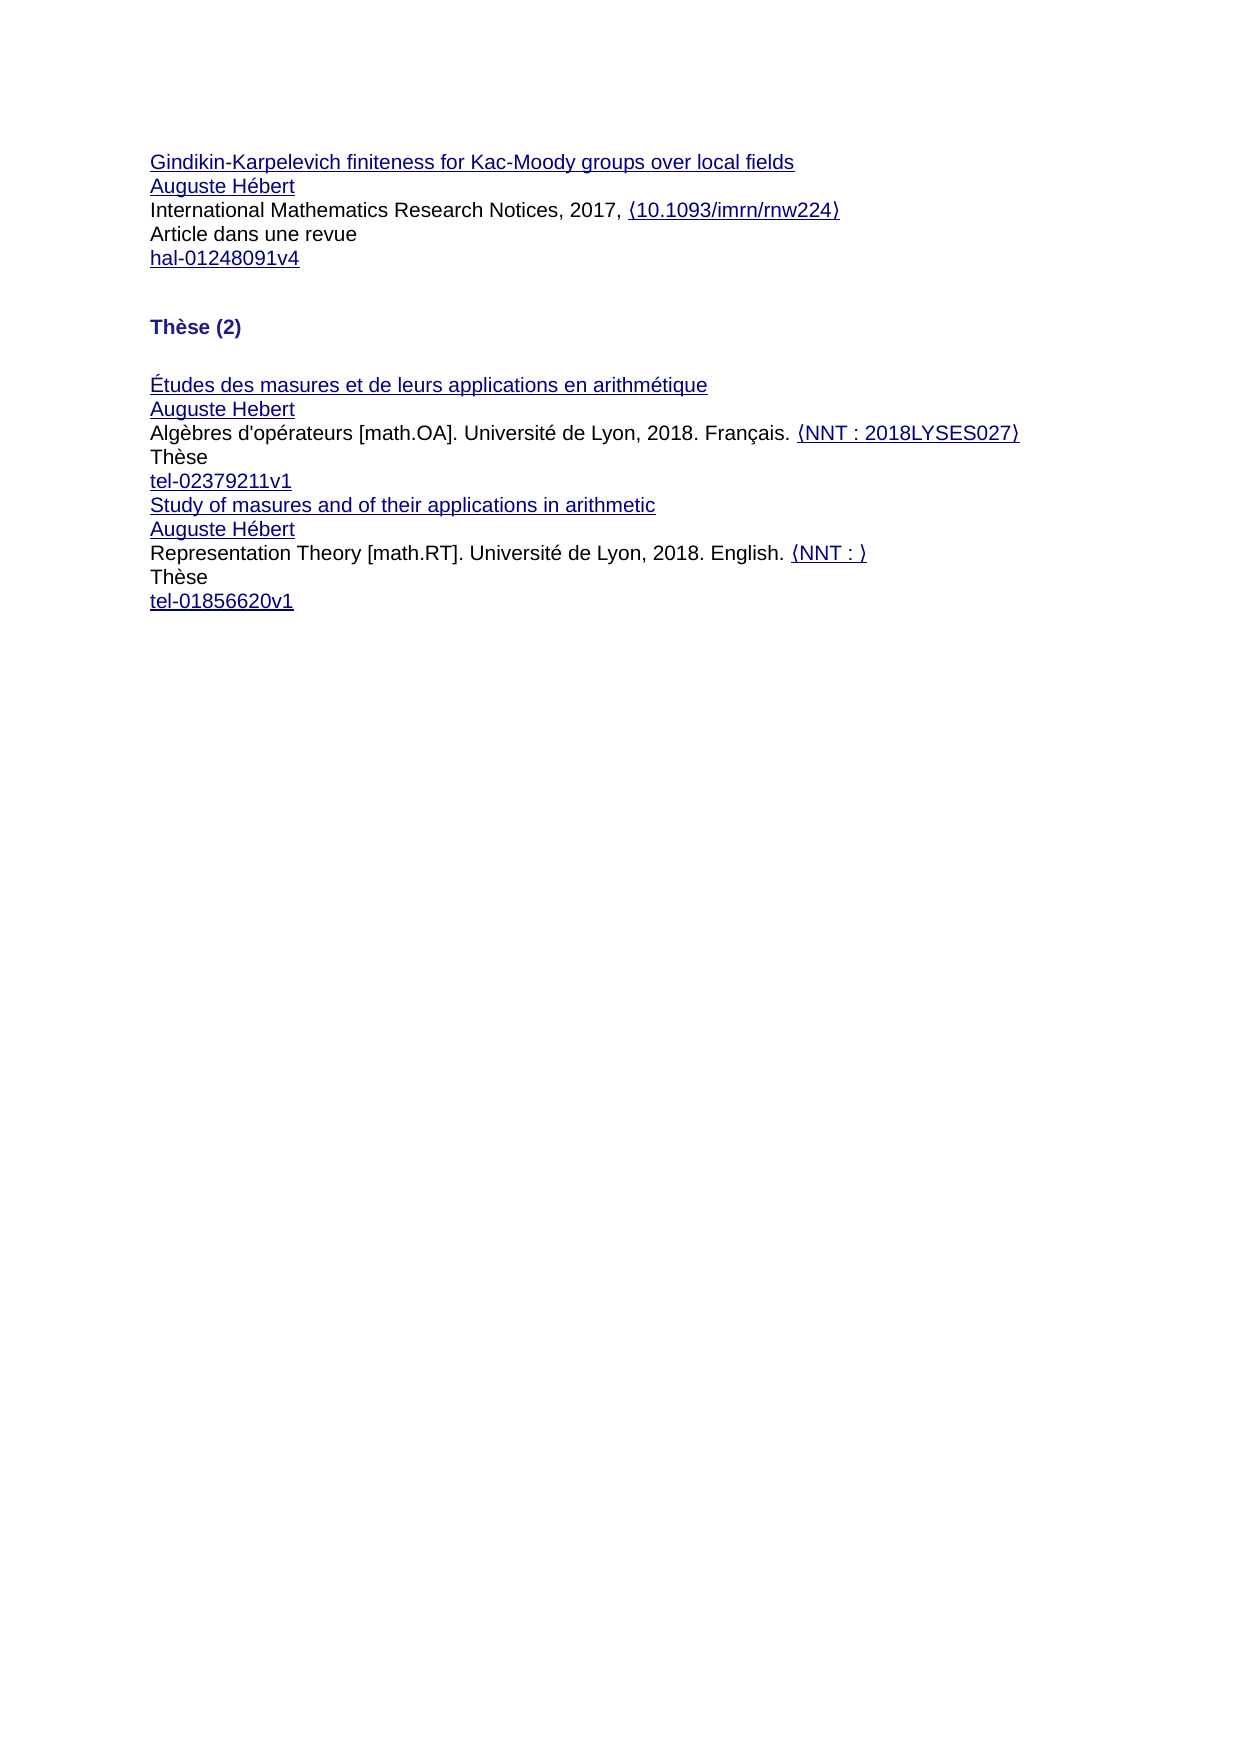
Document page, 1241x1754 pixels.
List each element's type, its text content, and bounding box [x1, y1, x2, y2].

subtitle Thèse (2) [150, 314, 1090, 338]
table_header Études des masures et de leurs applications en arithmétique Auguste Hebert Algèbres d'opérateurs [math.OA]. Université de Lyon, 2018. Français. ⟨NNT : 2018LYSES027⟩ Thèse tel-02379211v1 [150, 373, 1090, 493]
table_cell Study of masures and of their applications in arithmetic Auguste Hébert Representation Theory [math.RT]. Université de Lyon, 2018. English. ⟨NNT : ⟩ Thèse tel-01856620v1 [150, 493, 1090, 612]
table_cell Gindikin-Karpelevich finiteness for Kac-Moody groups over local fields Auguste Hébert International Mathematics Research Notices, 2017, ⟨10.1093/imrn/rnw224⟩ Article dans une revue hal-01248091v4 [150, 150, 1090, 270]
